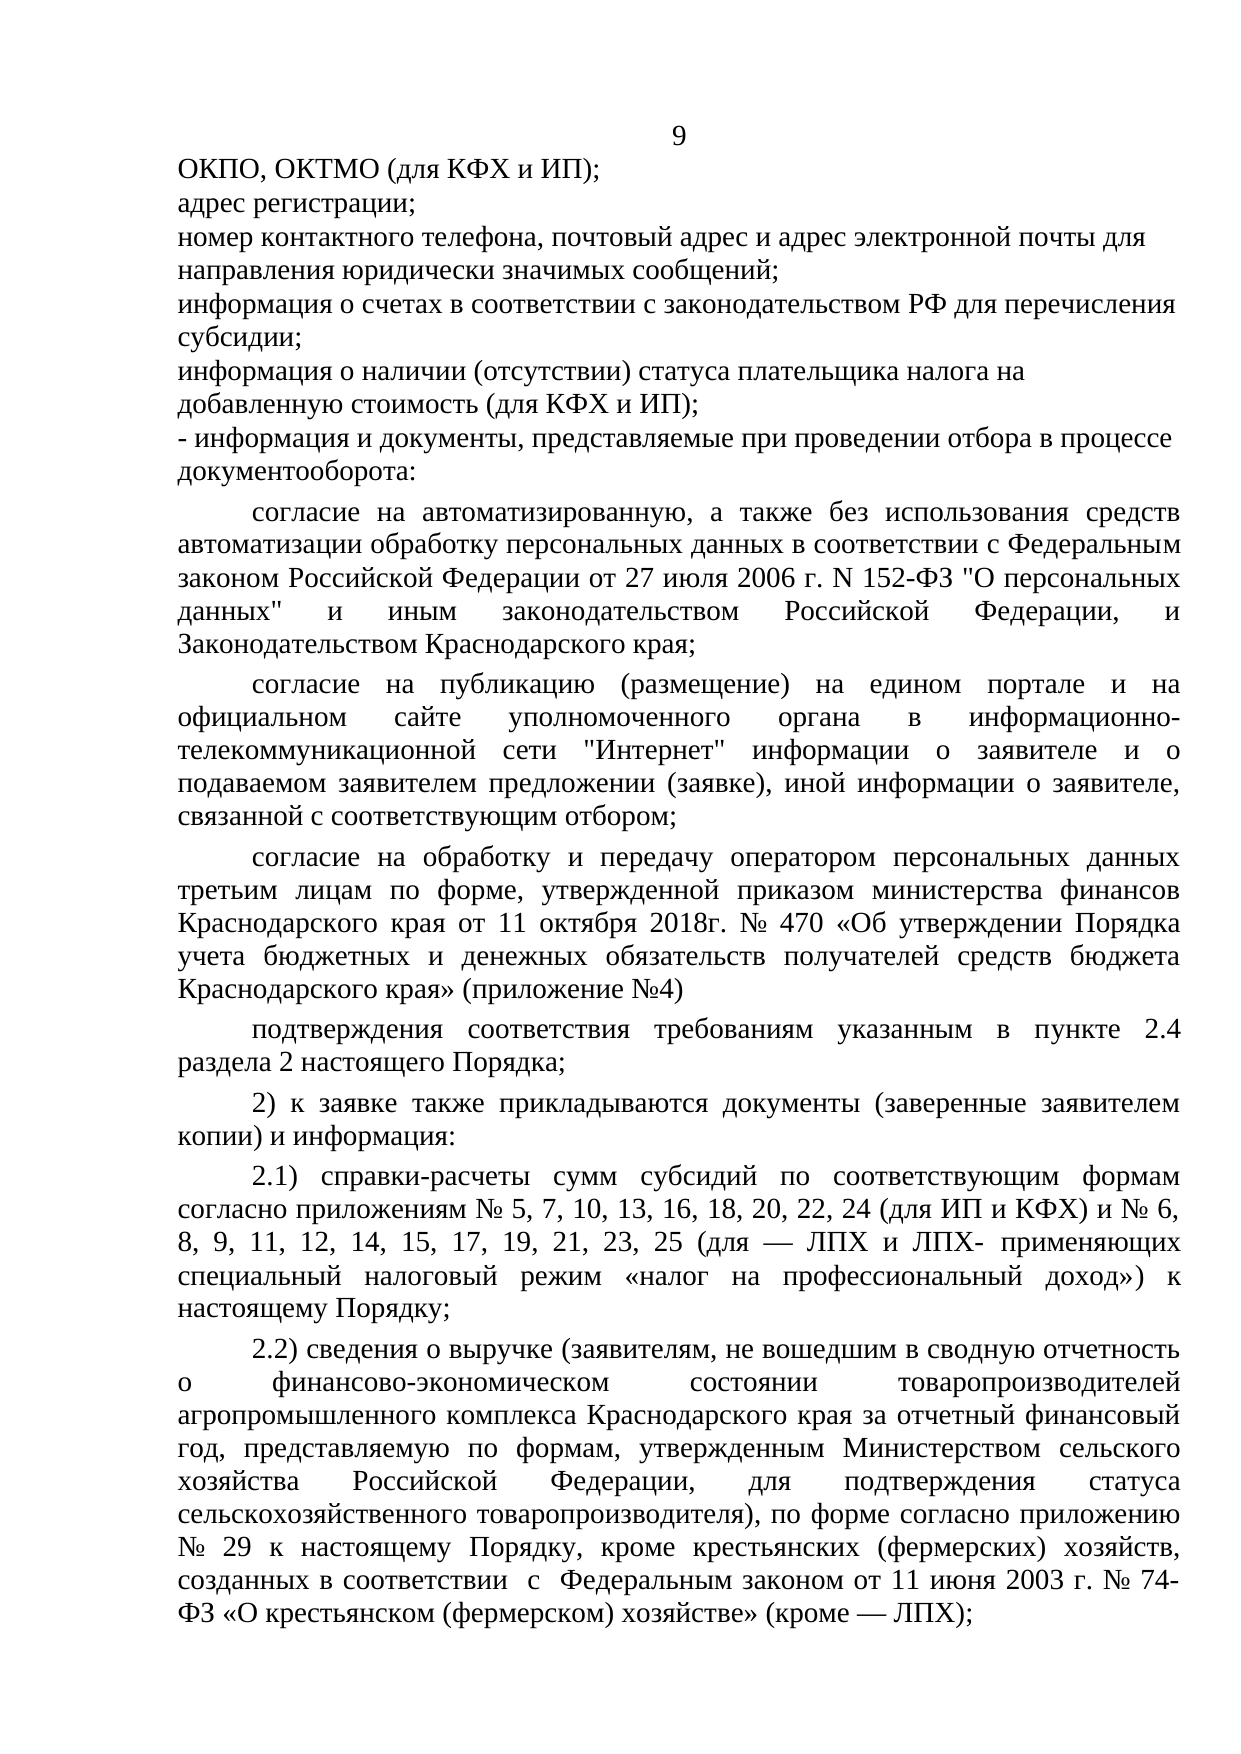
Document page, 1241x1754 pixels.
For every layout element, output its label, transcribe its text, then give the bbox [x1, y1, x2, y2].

text согласие на автоматизированную, а также без использования средств автоматизации обработку персональных данных в соответствии с Федеральным законом Российской Федерации от 27 июля 2006 г. N 152-ФЗ "О персональных данных" и иным законодательством Российской Федерации, и Законодательством Краснодарского края; [177, 494, 1181, 660]
text информация о наличии (отсутствии) статуса плательщика налога на добавленную стоимость (для КФХ и ИП); [177, 353, 1181, 420]
text согласие на публикацию (размещение) на едином портале и на официальном сайте уполномоченного органа в информационно-телекоммуникационной сети "Интернет" информации о заявителе и о подаваемом заявителем предложении (заявке), иной информации о заявителе, связанной с соответствующим отбором; [177, 667, 1181, 832]
text 2) к заявке также прикладываются документы (заверенные заявителем копии) и информация: [177, 1086, 1181, 1152]
text адрес регистрации; [177, 185, 1181, 219]
text подтверждения соответствия требованиям указанным в пункте 2.4 раздела 2 настоящего Порядка; [177, 1012, 1181, 1078]
text согласие на обработку и передачу оператором персональных данных третьим лицам по форме, утвержденной приказом министерства финансов Краснодарского края от 11 октября 2018г. № 470 «Об утверждении Порядка учета бюджетных и денежных обязательств получателей средств бюджета Краснодарского края» (приложение №4) [177, 840, 1181, 1005]
text - информация и документы, представляемые при проведении отбора в процессе документооборота: [177, 420, 1181, 487]
text информация о счетах в соответствии с законодательством РФ для перечисления субсидии; [177, 286, 1181, 353]
text ОКПО, ОКТМО (для КФХ и ИП); [177, 152, 1181, 185]
text номер контактного телефона, почтовый адрес и адрес электронной почты для направления юридически значимых сообщений; [177, 219, 1181, 286]
text 2.2) сведения о выручке (заявителям, не вошедшим в сводную отчетность о финансово-экономическом состоянии товаропроизводителей агропромышленного комплекса Краснодарского края за отчетный финансовый год, представляемую по формам, утвержденным Министерством сельского хозяйства Российской Федерации, для подтверждения статуса сельскохозяйственного товаропроизводителя), по форме согласно приложению № 29 к настоящему Порядку, кроме крестьянских (фермерских) хозяйств, созданных в соответствии с Федеральным законом от 11 июня 2003 г. № 74-ФЗ «О крестьянском (фермерском) хозяйстве» (кроме — ЛПХ); [177, 1332, 1181, 1629]
text 9 [177, 118, 1181, 152]
text 2.1) справки-расчеты сумм субсидий по соответствующим формам согласно приложениям № 5, 7, 10, 13, 16, 18, 20, 22, 24 (для ИП и КФХ) и № 6, 8, 9, 11, 12, 14, 15, 17, 19, 21, 23, 25 (для — ЛПХ и ЛПХ- применяющих специальный налоговый режим «налог на профессиональный доход») к настоящему Порядку; [177, 1159, 1181, 1324]
